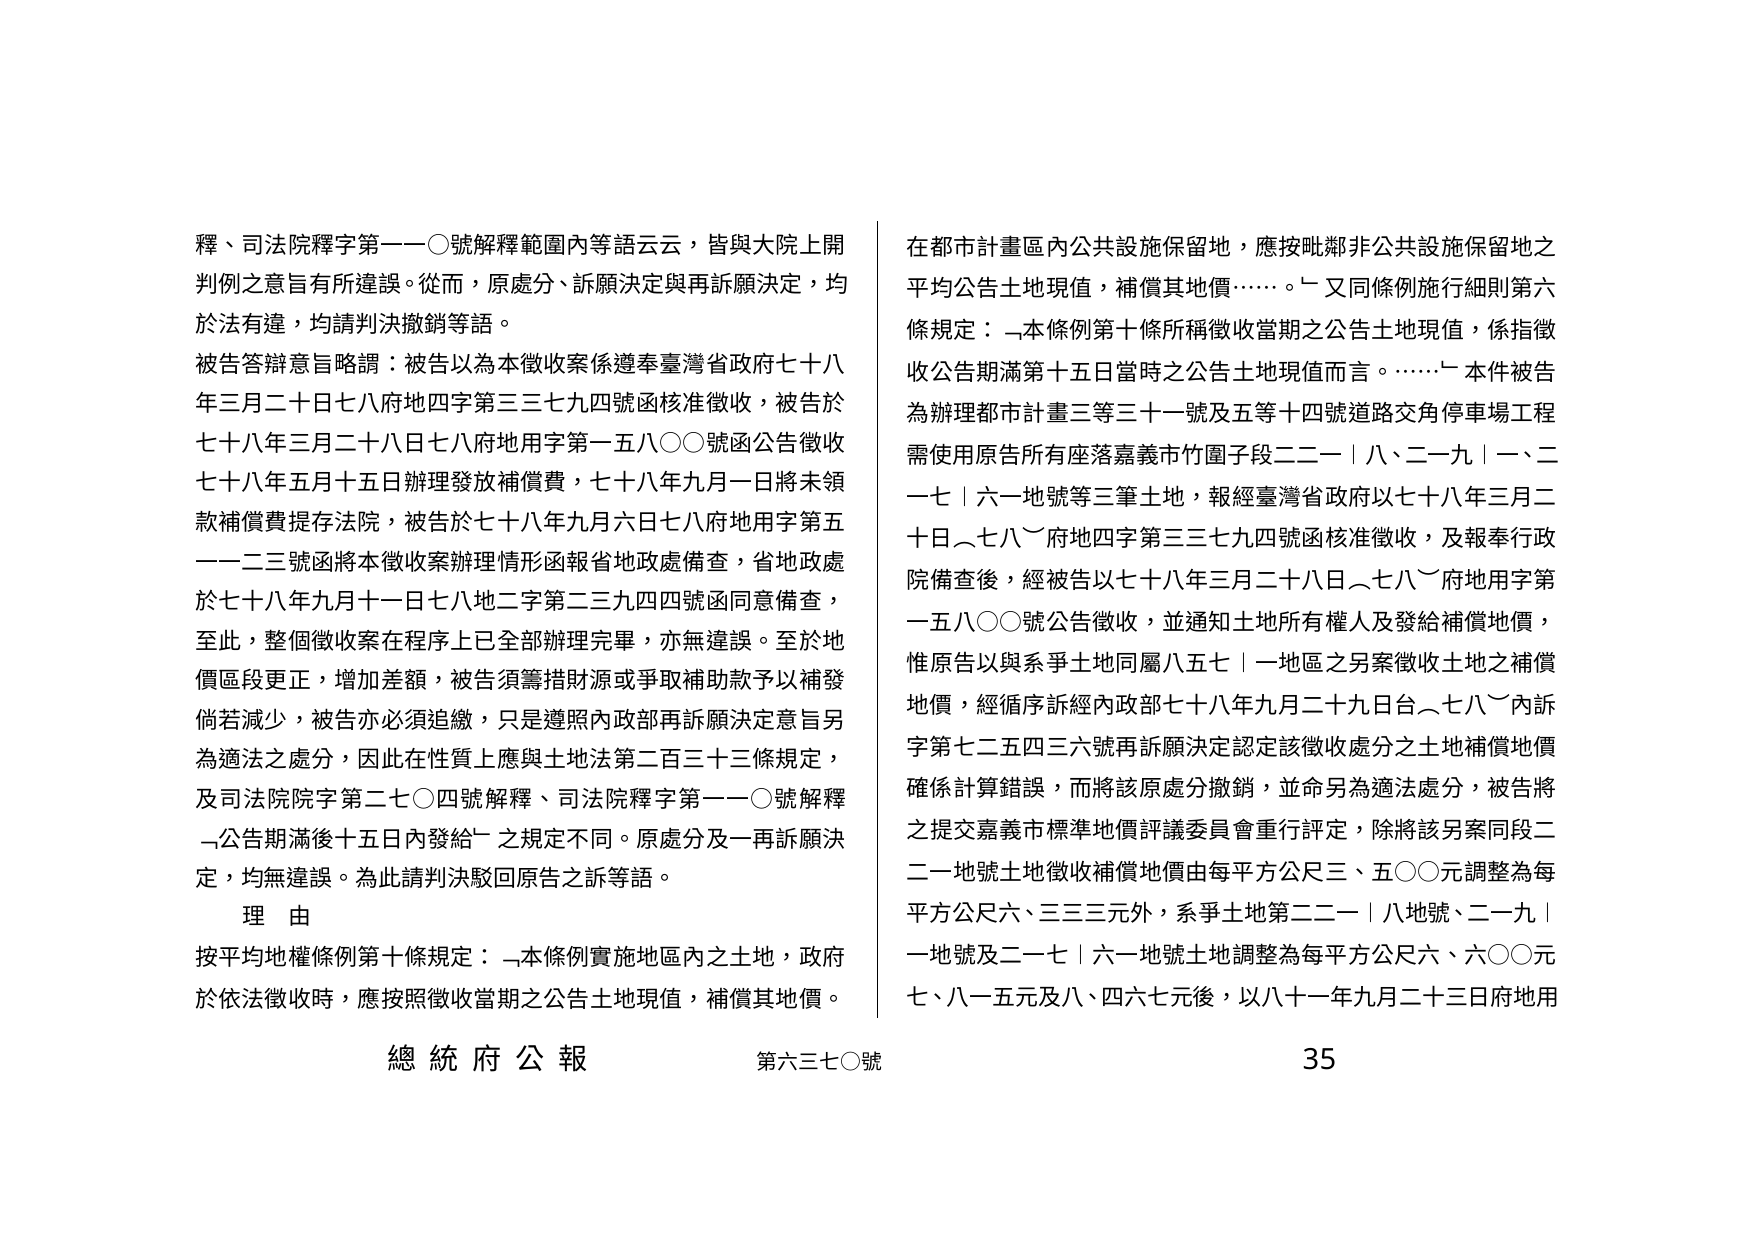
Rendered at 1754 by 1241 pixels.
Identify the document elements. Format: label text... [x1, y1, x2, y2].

text 按平均地權條例第十條規定：﹁本條例實施地區內之土地，政府於依法徵收時，應按照徵收當期之公告土地現值，補償其地價。在都市計畫區內公共設施保留地，應按毗鄰非公共設施保留地之平均公告土地現值，補償其地價……。﹂又同條例施行細則第六條規定：﹁本條例第十條所稱徵收當期之公告土地現值，係指徵收公告期滿第十五日當時之公告土地現值而言。……﹂本件被告為辦理都市計畫三等三十一號及五等十四號道路交角停車場工程，需使用原告所有座落嘉義市竹圍子段二二一︱八、二一九︱一、二一七︱六一地號等三筆土地，報經臺灣省政府以七十八年三月二十日︵七八︶府地四字第三三七九四號函核准徵收，及報奉行政院備查後，經被告以七十八年三月二十八日︵七八︶府地用字第一五八○○號公告徵收，並通知土地所有權人及發給補償地價，惟原告以與系爭土地同屬八五七︱一地區之另案徵收土地之補償地價，經循序訴經內政部七十八年九月二十九日台︵七八︶內訴字第七二五四三六號再訴願決定認定該徵收處分之土地補償地價確係計算錯誤，而將該原處分撤銷，並命另為適法處分，被告將之提交嘉義市標準地價評議委員會重行評定，除將該另案同段二二一地號土地徵收補償地價由每平方公尺三、五○○元調整為每平方公尺六、三三三元外，系爭土地第二二一︱八地號、二一九︱一地號及二一七︱六一地號土地調整為每平方公尺六、六○○元，七、八一五元及八、四六七元後，以八十一年九月二十三日府地用字第四七八九二號函，通知原告領取更正後之差額地價。原告不服，訴稱：徵收土地應補償之地價及其他補償費，依土地法第二百三十三條之規定，應於徵收公告期滿後十五日內發給之。又依司法院釋字第一一○號解釋意旨，主管徵收機關於標準地價評議委員會重行評定土地補償費後，應即通知需用土地人並限期繳交轉發與土地所有人，其期間亦不得超過土地法第二百三十三條所定之十五日，乃被告於七十八年十二月十四日辦理公告更正，同年月二十八日通知原告更正地價，直迄八十一年九月二十三日始以府地用字第四七八九二號函通知原告於同年月二十九日領取補發地價，已逾期二年九月之久，則被告核發補償費之程序於法不合，其八十一年九月二十三日府地用字第四七八九二號函即失所附麗云云。然查司法院釋字第一一○號解釋意旨謂：﹁需用土地人不於公告完畢後十五日內將應補償地價及其他補償費額繳交主管地政機關發給完竣者，依照本院院字第二七○四號解釋，其徵收土地核准案固應從此失其效力。但於上開期間內，因對補償之估定有異議，而由該管縣市地政機關依法提交標準地價評議委員會評定，或經土地所有人同意延期繳交有案者，不在此限。﹂上開解釋第三項，固謂徵收土地補償費額經標準地價評議委員會評定後，主管機關通知並轉發土地所有權人，不得超過土地法第二百三十三條所規定之十五日期限，然縱已逾該十五日期限，惟其徵收處分業已確定，無從溯及使失效︵參照本院八十五年一月份庭長評事聯席會議決議︶。本件原告所有系爭三筆土地，係被告都市計畫三等三十一號、五等十四號道路交角停車場用地，前經臺灣省政府七十八年三月二十日七八府四字第三三七九四號函核准徵收，並由被告於七十八年三月二十八日七八府地用字第一五八○○號公告徵收確定，且以七十八年五月九日七八府地用字第二六五○三號函通知原告領取補償費，原告未前來領取，乃由被告提存於法院在案，此有上述公告徵收暨通知具領補償費函影本等件附原處分卷可稽，則本件系爭土地徵收案在程序上自與土地法第二百三十三條規定：﹁徵收土地應補償之地價及其他補償費，應於公告期滿後十五日內發給﹂相符，於法並無不合。嗣原告雖就被告原核發之徵收補償費表示不服，循序提起訴願、再訴願，經內政部︵七八︶內訴字第七二五四三六號再訴願決定將此部分訴願決定及原處分均撤銷，由被告重行依照再訴願決定意旨將其提交嘉義市標準地價評議委員會評定，重新調整系爭三筆土地徵收補償費，已詳前述。縱原提存金額較應發給之金額短少，揆諸上開司法院解釋，已不受土地法第二百三十三條規定之拘束，即無上開規定之適用，原徵收處分不因而失其效力，遂告確定。殊難謂被告所為之提存仍不生清償效力，致使本件徵收處分生失權之效力。至被告以八十一年九月二十三日府地用字第四七八九二號函通知原告具領更正後之差額，既係依循內政部前述七八內訴字第七二五四三六號再訴願決定意旨認原告對補償估定之異議為有理由所續行之處置，應屬先前被公告土地徵收補償作業程序之延伸行為，則更正公告現值通知具領調整後之補償差額，性質上自屬補發差價，究與前此之徵收補償之發放領取有異。參諸前開說明，原告主張尚難採據。至原告所舉本院八十三年度判字第七九二號判決及八十三年度判字第一七八五號判決意旨，已為本院上開最近見解所不採，自無拘束本件之效力。從而本件被告辦理土地徵收補償，通知原告領取補償費，核無不合，訴願及再訴願決定，遞予維持，亦無不合。原告起訴意旨猶指摘為不當，非有理由，應予駁回。 [907, 222, 1559, 1013]
text 原告起訴意旨略謂：一、原告所有嘉義市竹圍子段二二一︱八、二一九︱一、二一七︱六一地號土地，經被告七十八年三月二十八日府地用字第一五八○○號公告徵收，依七十七年度公告土地現值即竹圍子段二二一︱八、二一九︱一、二一七︱六一地號土地每平方公尺四、○五○元，六、五五六元，七、九○○元，以七十八年五月九日府地用字第二六五○三號函通知原告領取地價補償，惟原告循序訴經內政部七十八年九月二十九日臺︵七八︶內訴字第七二五四三六號再訴願決定，認定該徵收處分之土地補償地價確係計算錯誤，將該原處分撤銷，並命另為適法處分，被告將之提交標準地價評議委員會重行評定，於七十八年十二月十四日府地二字第六八一八○號公告更正竹圍子段二二一︱八、二一九︱一、二一七︱六一地號土地為每平方公尺六、六○○元，七、八一五元，八、四六七元後，再於八十一年九月二十三日府地用字第四七八九二號函通知原告領取補償地價。二、依司法院釋字第一一○號解釋：﹁……。……。徵收土地補償費額經標準地價評議委員會評定後，應由主管地政機關即行通知需用土地人，並限期繳交轉發土地所有人，其限期酌量實際情形定之，但不得超過土地法第二百三十三條所規定十五日之期限。﹂按此解釋及土地法第二百三十三條規定，被告將錯誤之土地公告現值提交標準地價評議委員會重行評定，於七十八年十二月十四日府地二字第六八一八○號公告更正，被告爾後於七十八年十二月二十八日七八嘉市地三字第五五二七號函通知原告土地公告現值更正，應並將補償費額限期轉發土地所有人，其限期不得超過土地法第二百三十三條所規定十五日之期限，然被告卻遲於八十一年九月二十三日以府地用字第四七八九二號函即原處分通知原告領取補償地價。三、依土地法第二百三十三條規定、司法院院字第二七○四號解釋及司法院釋字第一一○號解釋據證；被告徵收土地之補償費額經標準地價評議委員會重行評定後，其補償費額未於七十八年十二月二十八日通知更正地價後十五日內︵即七十九年元月十二日止︶轉發原告，而遲於八十一年九月二十三日始通知原告領取補償費額，已逾法定期限二年九個月餘，顯而易見地，被告以八十一年九月二十三日府地用字第四七八九二號︵即原處分︶通知原告領取徵收補償費於法不合。四、大院八十三年度判字第七九二號判決理由，認定補償費應於通知更正地價後十五日轉發完畢。而大院八十三年度判字第一七八五號判決，亦採相同見解，判決駁回臺灣省政府再審之訴，本件自應採相同見解處理之。五、綜上所陳，再訴願決定、訴願決定之意旨謂以，係依據平均地權條例第十條及都市計畫法第四十九條規定核算地價補償費，並於公告期滿後十五日內發放補償費，至於公告土地現值更正，其增加金額應屬補發性質，與徵收公告一個月期滿十五日內辦理發放，在性質上不同，應不在土地法第二百三十三條規定及司法院院字第二七○四號解釋、司法院釋字第一一○號解釋範圍內等語云云，皆與大院上開判例之意旨有所違誤。從而，原處分、訴願決定與再訴願決定，均於法有違，均請判決撤銷等語。 [195, 222, 847, 340]
text 按平均地權條例第十條規定：﹁本條例實施地區內之土地，政府於依法徵收時，應按照徵收當期之公告土地現值，補償其地價。在都市計畫區內公共設施保留地，應按毗鄰非公共設施保留地之平均公告土地現值，補償其地價……。﹂又同條例施行細則第六條規定：﹁本條例第十條所稱徵收當期之公告土地現值，係指徵收公告期滿第十五日當時之公告土地現值而言。……﹂本件被告為辦理都市計畫三等三十一號及五等十四號道路交角停車場工程，需使用原告所有座落嘉義市竹圍子段二二一︱八、二一九︱一、二一七︱六一地號等三筆土地，報經臺灣省政府以七十八年三月二十日︵七八︶府地四字第三三七九四號函核准徵收，及報奉行政院備查後，經被告以七十八年三月二十八日︵七八︶府地用字第一五八○○號公告徵收，並通知土地所有權人及發給補償地價，惟原告以與系爭土地同屬八五七︱一地區之另案徵收土地之補償地價，經循序訴經內政部七十八年九月二十九日台︵七八︶內訴字第七二五四三六號再訴願決定認定該徵收處分之土地補償地價確係計算錯誤，而將該原處分撤銷，並命另為適法處分，被告將之提交嘉義市標準地價評議委員會重行評定，除將該另案同段二二一地號土地徵收補償地價由每平方公尺三、五○○元調整為每平方公尺六、三三三元外，系爭土地第二二一︱八地號、二一九︱一地號及二一七︱六一地號土地調整為每平方公尺六、六○○元，七、八一五元及八、四六七元後，以八十一年九月二十三日府地用字第四七八九二號函，通知原告領取更正後之差額地價。原告不服，訴稱：徵收土地應補償之地價及其他補償費，依土地法第二百三十三條之規定，應於徵收公告期滿後十五日內發給之。又依司法院釋字第一一○號解釋意旨，主管徵收機關於標準地價評議委員會重行評定土地補償費後，應即通知需用土地人並限期繳交轉發與土地所有人，其期間亦不得超過土地法第二百三十三條所定之十五日，乃被告於七十八年十二月十四日辦理公告更正，同年月二十八日通知原告更正地價，直迄八十一年九月二十三日始以府地用字第四七八九二號函通知原告於同年月二十九日領取補發地價，已逾期二年九月之久，則被告核發補償費之程序於法不合，其八十一年九月二十三日府地用字第四七八九二號函即失所附麗云云。然查司法院釋字第一一○號解釋意旨謂：﹁需用土地人不於公告完畢後十五日內將應補償地價及其他補償費額繳交主管地政機關發給完竣者，依照本院院字第二七○四號解釋，其徵收土地核准案固應從此失其效力。但於上開期間內，因對補償之估定有異議，而由該管縣市地政機關依法提交標準地價評議委員會評定，或經土地所有人同意延期繳交有案者，不在此限。﹂上開解釋第三項，固謂徵收土地補償費額經標準地價評議委員會評定後，主管機關通知並轉發土地所有權人，不得超過土地法第二百三十三條所規定之十五日期限，然縱已逾該十五日期限，惟其徵收處分業已確定，無從溯及使失效︵參照本院八十五年一月份庭長評事聯席會議決議︶。本件原告所有系爭三筆土地，係被告都市計畫三等三十一號、五等十四號道路交角停車場用地，前經臺灣省政府七十八年三月二十日七八府四字第三三七九四號函核准徵收，並由被告於七十八年三月二十八日七八府地用字第一五八○○號公告徵收確定，且以七十八年五月九日七八府地用字第二六五○三號函通知原告領取補償費，原告未前來領取，乃由被告提存於法院在案，此有上述公告徵收暨通知具領補償費函影本等件附原處分卷可稽，則本件系爭土地徵收案在程序上自與土地法第二百三十三條規定：﹁徵收土地應補償之地價及其他補償費，應於公告期滿後十五日內發給﹂相符，於法並無不合。嗣原告雖就被告原核發之徵收補償費表示不服，循序提起訴願、再訴願，經內政部︵七八︶內訴字第七二五四三六號再訴願決定將此部分訴願決定及原處分均撤銷，由被告重行依照再訴願決定意旨將其提交嘉義市標準地價評議委員會評定，重新調整系爭三筆土地徵收補償費，已詳前述。縱原提存金額較應發給之金額短少，揆諸上開司法院解釋，已不受土地法第二百三十三條規定之拘束，即無上開規定之適用，原徵收處分不因而失其效力，遂告確定。殊難謂被告所為之提存仍不生清償效力，致使本件徵收處分生失權之效力。至被告以八十一年九月二十三日府地用字第四七八九二號函通知原告具領更正後之差額，既係依循內政部前述七八內訴字第七二五四三六號再訴願決定意旨認原告對補償估定之異議為有理由所續行之處置，應屬先前被公告土地徵收補償作業程序之延伸行為，則更正公告現值通知具領調整後之補償差額，性質上自屬補發差價，究與前此之徵收補償之發放領取有異。參諸前開說明，原告主張尚難採據。至原告所舉本院八十三年度判字第七九二號判決及八十三年度判字第一七八五號判決意旨，已為本院上開最近見解所不採，自無拘束本件之效力。從而本件被告辦理土地徵收補償，通知原告領取補償費，核無不合，訴願及再訴願決定，遞予維持，亦無不合。原告起訴意旨猶指摘為不當，非有理由，應予駁回。 [195, 932, 847, 1015]
text 理 由 [242, 894, 847, 932]
text 被告答辯意旨略謂：被告以為本徵收案係遵奉臺灣省政府七十八年三月二十日七八府地四字第三三七九四號函核准徵收，被告於七十八年三月二十八日七八府地用字第一五八○○號函公告徵收，七十八年五月十五日辦理發放補償費，七十八年九月一日將未領款補償費提存法院，被告於七十八年九月六日七八府地用字第五一一二三號函將本徵收案辦理情形函報省地政處備查，省地政處於七十八年九月十一日七八地二字第二三九四四號函同意備查，至此，整個徵收案在程序上已全部辦理完畢，亦無違誤。至於地價區段更正，增加差額，被告須籌措財源或爭取補助款予以補發，倘若減少，被告亦必須追繳，只是遵照內政部再訴願決定意旨另為適法之處分，因此在性質上應與土地法第二百三十三條規定，及司法院院字第二七○四號解釋、司法院釋字第一一○號解釋﹁公告期滿後十五日內發給﹂之規定不同。原處分及一再訴願決定，均無違誤。為此請判決駁回原告之訴等語。 [195, 340, 847, 894]
